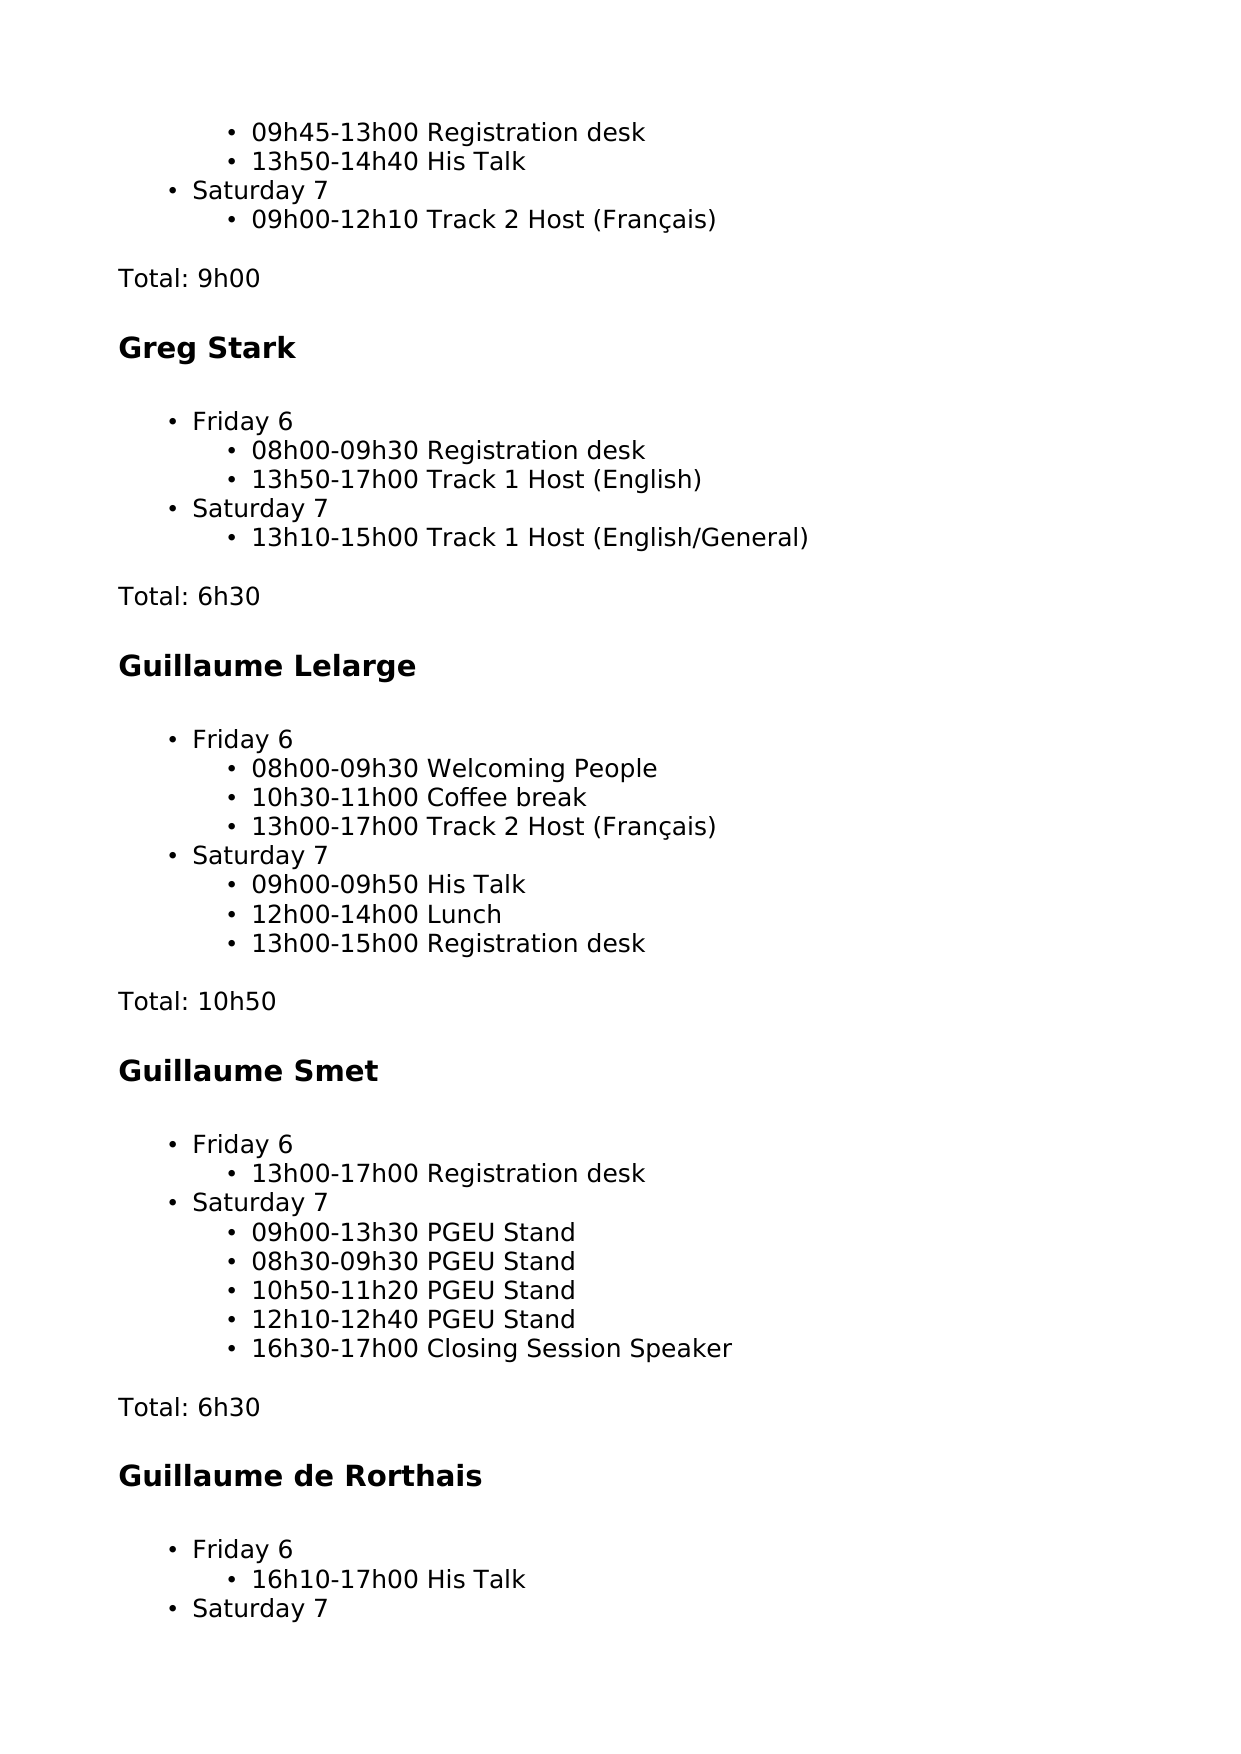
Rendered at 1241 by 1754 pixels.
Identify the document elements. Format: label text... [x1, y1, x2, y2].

list 13h00-17h00 Registration desk [236, 1159, 1122, 1188]
list Saturday 7 [177, 176, 1122, 206]
text Total: 9h00 [118, 264, 1122, 293]
list 09h00-12h10 Track 2 Host (Français) [236, 206, 1122, 235]
subtitle Guillaume Smet [118, 1054, 1122, 1088]
subtitle Greg Stark [118, 331, 1122, 365]
list 10h30-11h00 Coffee break [236, 783, 1122, 812]
subtitle Guillaume de Rorthais [118, 1460, 1122, 1494]
list Saturday 7 [177, 494, 1122, 523]
list 08h00-09h30 Welcoming People [236, 754, 1122, 783]
list 09h00-09h50 His Talk [236, 871, 1122, 900]
list 13h00-17h00 Track 2 Host (Français) [236, 812, 1122, 841]
list 13h10-15h00 Track 1 Host (English/General) [236, 523, 1122, 553]
list 09h00-13h30 PGEU Stand [236, 1218, 1122, 1247]
list Friday 6 [177, 725, 1122, 754]
list 13h50-17h00 Track 1 Host (English) [236, 465, 1122, 494]
text Total: 6h30 [118, 582, 1122, 611]
list 08h30-09h30 PGEU Stand [236, 1247, 1122, 1276]
list 08h00-09h30 Registration desk [236, 436, 1122, 465]
list 13h50-14h40 His Talk [236, 147, 1122, 176]
list Friday 6 [177, 1536, 1122, 1565]
text Total: 10h50 [118, 988, 1122, 1017]
list 10h50-11h20 PGEU Stand [236, 1276, 1122, 1305]
list 12h00-14h00 Lunch [236, 900, 1122, 929]
list 16h10-17h00 His Talk [236, 1565, 1122, 1594]
list 12h10-12h40 PGEU Stand [236, 1305, 1122, 1334]
list 16h30-17h00 Closing Session Speaker [236, 1334, 1122, 1363]
list Saturday 7 [177, 841, 1122, 871]
text Total: 6h30 [118, 1393, 1122, 1422]
subtitle Guillaume Lelarge [118, 649, 1122, 683]
list Saturday 7 [177, 1188, 1122, 1218]
list Saturday 7 [177, 1594, 1122, 1623]
list Friday 6 [177, 1130, 1122, 1159]
list 09h45-13h00 Registration desk [236, 118, 1122, 147]
list 13h00-15h00 Registration desk [236, 929, 1122, 958]
list Friday 6 [177, 407, 1122, 436]
